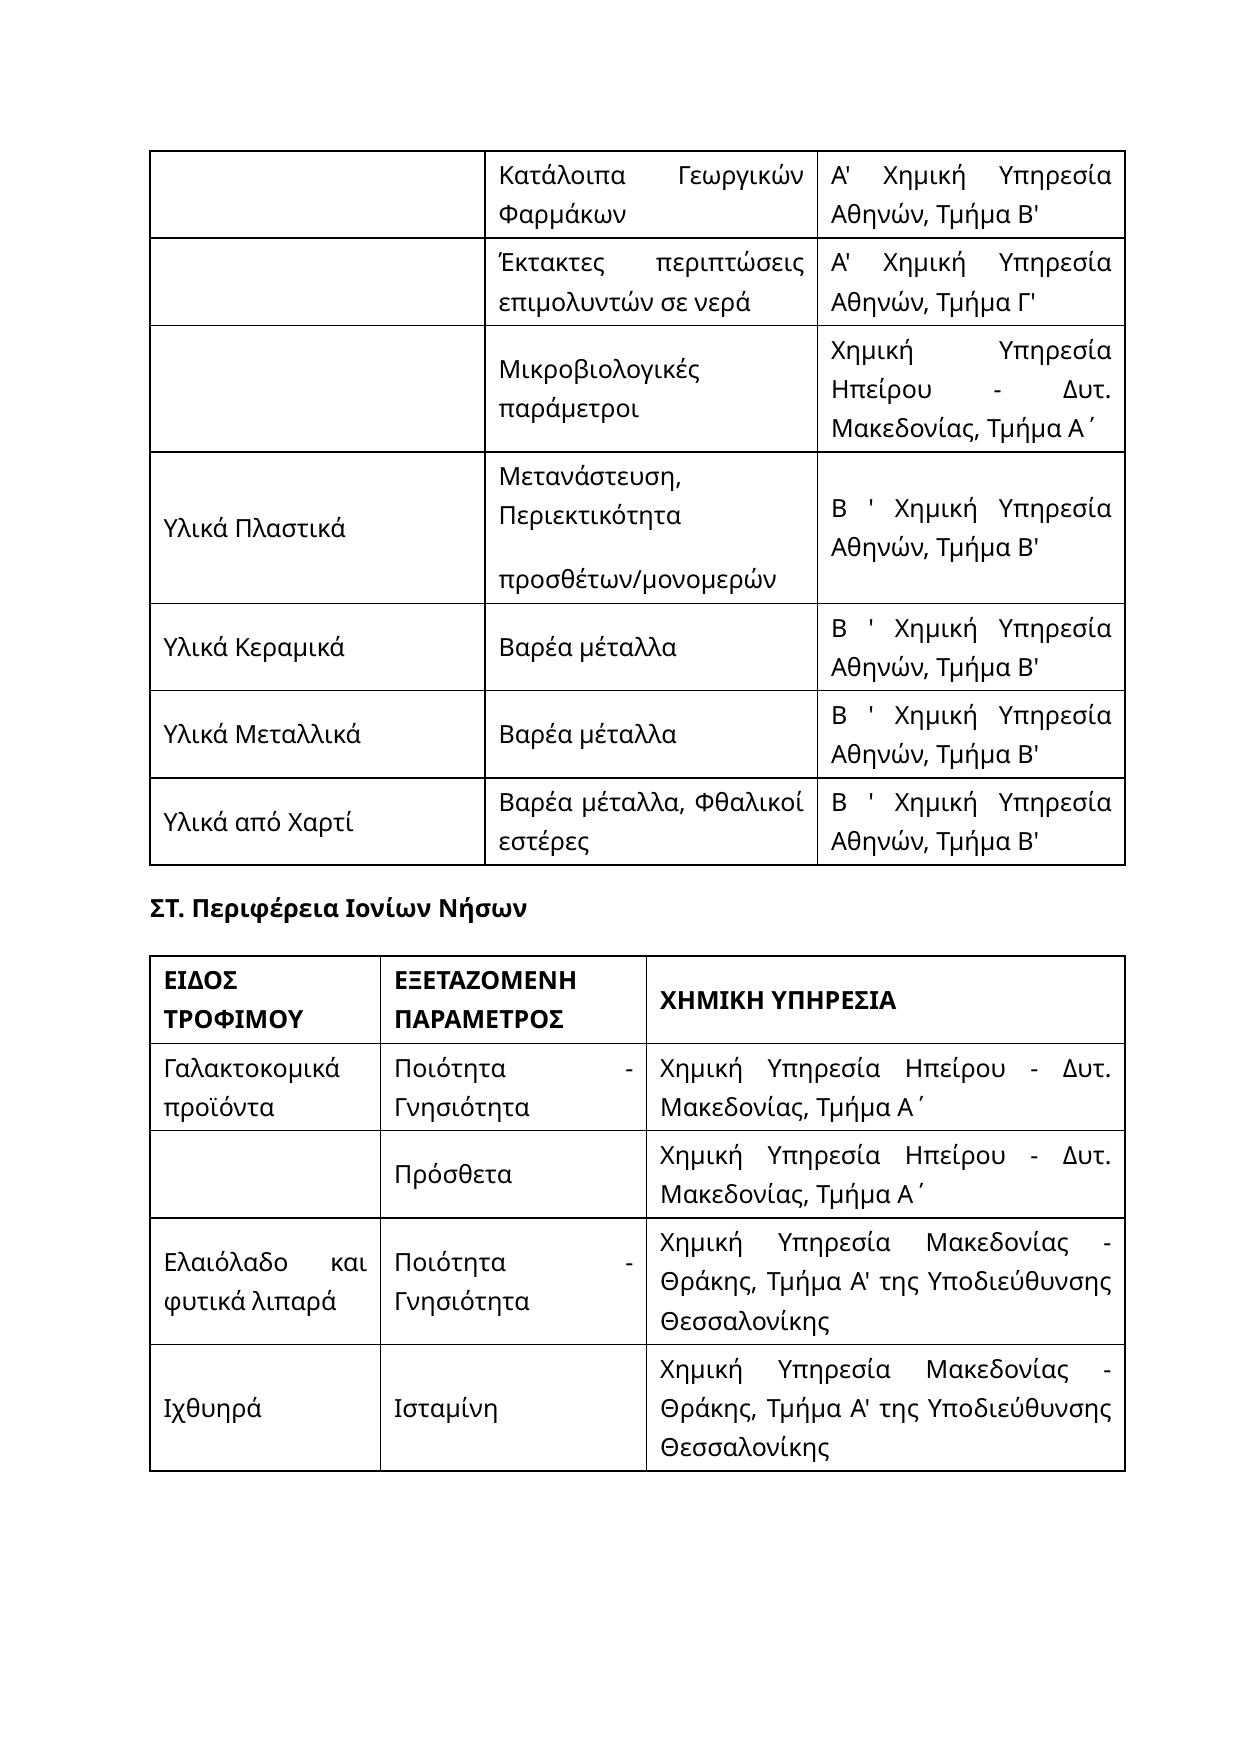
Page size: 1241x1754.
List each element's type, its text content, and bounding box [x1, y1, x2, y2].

table_cell Υλικά Πλαστικά [151, 453, 484, 602]
table_cell Βαρέα μέταλλα [486, 604, 817, 690]
table_cell Α' Χημική Υπηρεσία Αθηνών, Τμήμα Β' [818, 152, 1124, 237]
table_cell Ιχθυηρά [151, 1345, 380, 1470]
table_cell Μικροβιολογικές παράμετροι [486, 326, 817, 451]
table_header ΕΞΕΤΑΖΟΜΕΝΗ ΠΑΡΑΜΕΤΡΟΣ [381, 957, 646, 1042]
table_cell Χημική Υπηρεσία Ηπείρου - Δυτ. Μακεδονίας, Τμήμα Α΄ [647, 1044, 1124, 1130]
table_cell Κατάλοιπα Γεωργικών Φαρμάκων [486, 152, 817, 237]
table_cell Χημική Υπηρεσία Ηπείρου - Δυτ. Μακεδονίας, Τμήμα Α΄ [647, 1131, 1124, 1217]
table_cell Υλικά Μεταλλικά [151, 691, 484, 777]
table_cell Υλικά Κεραμικά [151, 604, 484, 690]
table_cell Βαρέα μέταλλα, Φθαλικοί εστέρες [486, 779, 817, 864]
table_header ΕΙΔΟΣ ΤΡΟΦΙΜΟΥ [151, 957, 380, 1042]
table_cell [151, 152, 484, 237]
table_cell Πρόσθετα [381, 1131, 646, 1217]
table_cell Β ' Χημική Υπηρεσία Αθηνών, Τμήμα Β' [818, 604, 1124, 690]
table_cell Χημική Υπηρεσία Μακεδονίας - Θράκης, Τμήμα Α' της Υποδιεύθυνσης Θεσσαλονίκης [647, 1219, 1124, 1343]
table_cell Β ' Χημική Υπηρεσία Αθηνών, Τμήμα Β' [818, 453, 1124, 602]
table_cell Β ' Χημική Υπηρεσία Αθηνών, Τμήμα Β' [818, 779, 1124, 864]
table_header ΧΗΜΙΚΗ ΥΠΗΡΕΣΙΑ [647, 957, 1124, 1042]
table_cell Β ' Χημική Υπηρεσία Αθηνών, Τμήμα Β' [818, 691, 1124, 777]
table_cell Ελαιόλαδο και φυτικά λιπαρά [151, 1219, 380, 1343]
table_cell Χημική Υπηρεσία Μακεδονίας - Θράκης, Τμήμα Α' της Υποδιεύθυνσης Θεσσαλονίκης [647, 1345, 1124, 1470]
table_cell Βαρέα μέταλλα [486, 691, 817, 777]
table_cell [151, 326, 484, 451]
table_cell Ποιότητα - Γνησιότητα [381, 1219, 646, 1343]
text ΣΤ. Περιφέρεια Ιονίων Νήσων [150, 891, 1090, 925]
table_cell Ποιότητα - Γνησιότητα [381, 1044, 646, 1130]
table_cell Υλικά από Χαρτί [151, 779, 484, 864]
table_cell [151, 1131, 380, 1217]
table_cell Χημική Υπηρεσία Ηπείρου - Δυτ. Μακεδονίας, Τμήμα Α΄ [818, 326, 1124, 451]
table_cell Α' Χημική Υπηρεσία Αθηνών, Τμήμα Γ' [818, 239, 1124, 324]
table_cell Μετανάστευση, Περιεκτικότητα προσθέτων/μονομερών [486, 453, 817, 602]
table_cell Έκτακτες περιπτώσεις επιμολυντών σε νερά [486, 239, 817, 324]
table_cell Γαλακτοκομικά προϊόντα [151, 1044, 380, 1130]
table_cell [151, 239, 484, 324]
table_cell Ισταμίνη [381, 1345, 646, 1470]
